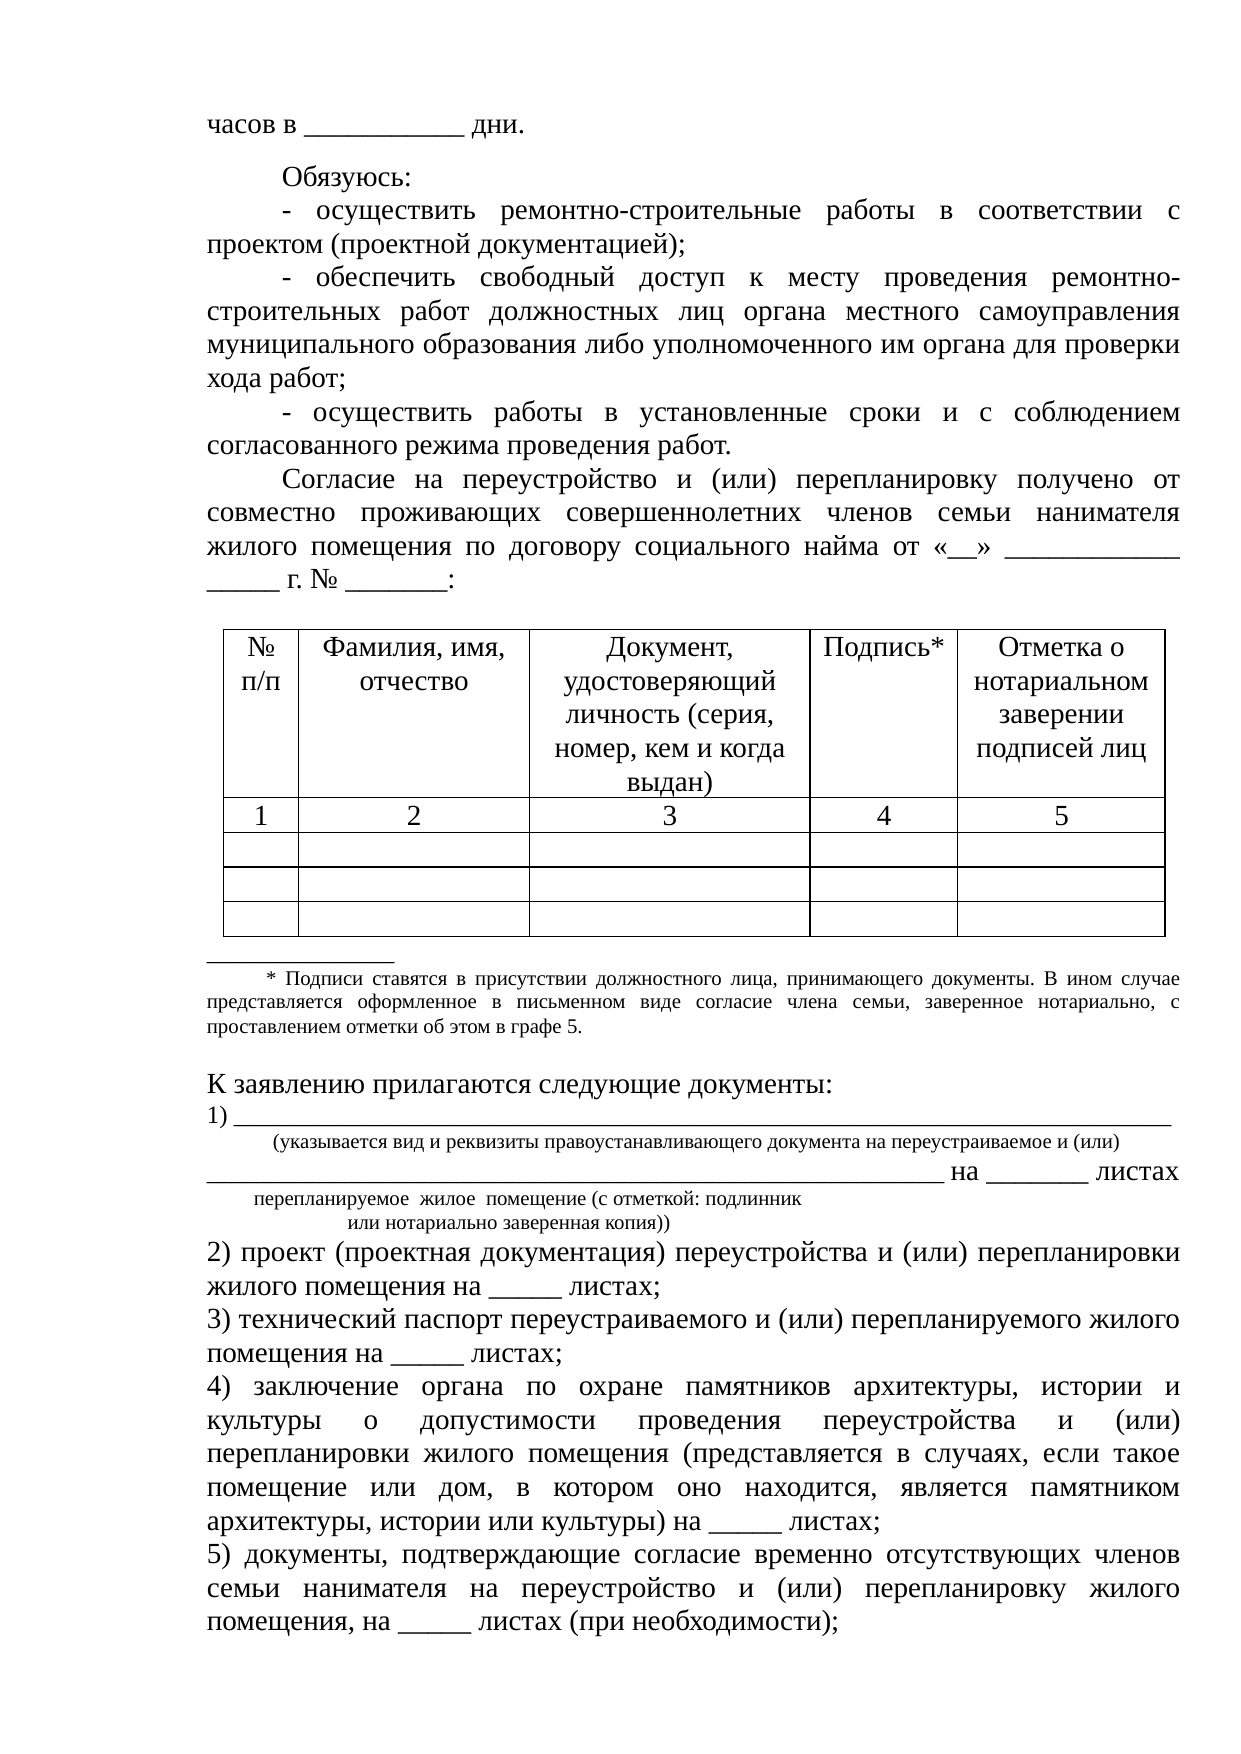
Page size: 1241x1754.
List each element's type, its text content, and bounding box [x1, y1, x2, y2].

table_header Отметка о нотариальном заверении подписей лиц [958, 630, 1164, 797]
table_cell [958, 902, 1164, 936]
text Согласие на переустройство и (или) перепланировку получено от совместно проживающих совершеннолетних членов семьи нанимателя жилого помещения по договору социального найма от «__» ____________ _____ г. № _______: [207, 461, 1181, 595]
text К заявлению прилагаются следующие документы: [207, 1066, 1181, 1100]
text 2) проект (проектная документация) переустройства и (или) перепланировки жилого помещения на _____ листах; [207, 1234, 1181, 1301]
table_cell [224, 868, 298, 901]
text - осуществить работы в установленные сроки и с соблюдением согласованного режима проведения работ. [207, 394, 1181, 461]
table_cell [299, 868, 529, 901]
text _______________ [207, 937, 1181, 965]
table_cell [299, 902, 529, 936]
text 1) ___________________________________________________________________________ [207, 1100, 1181, 1129]
text перепланируемое жилое помещение (с отметкой: подлинник [207, 1186, 1181, 1210]
table_header Фамилия, имя, отчество [299, 630, 529, 797]
text или нотариально заверенная копия)) [207, 1210, 1181, 1234]
text 3) технический паспорт переустраиваемого и (или) перепланируемого жилого помещения на _____ листах; [207, 1301, 1181, 1368]
text часов в ___________ дни. [207, 106, 1181, 140]
table_cell 2 [299, 798, 529, 832]
table_cell [299, 833, 529, 866]
table_cell [530, 902, 809, 936]
table_cell [530, 868, 809, 901]
text 5) документы, подтверждающие согласие временно отсутствующих членов семьи нанимателя на переустройство и (или) перепланировку жилого помещения, на _____ листах (при необходимости); [207, 1536, 1181, 1637]
text - осуществить ремонтно-строительные работы в соответствии с проектом (проектной документацией); [207, 192, 1181, 259]
text * Подписи ставятся в присутствии должностного лица, принимающего документы. В ином случае представляется оформленное в письменном виде согласие члена семьи, заверенное нотариально, с проставлением отметки об этом в графе 5. [207, 965, 1181, 1038]
table_cell [811, 902, 957, 936]
table_cell 1 [224, 798, 298, 832]
text 4) заключение органа по охране памятников архитектуры, истории и культуры о допустимости проведения переустройства и (или) перепланировки жилого помещения (представляется в случаях, если такое помещение или дом, в котором оно находится, является памятником архитектуры, истории или культуры) на _____ листах; [207, 1368, 1181, 1536]
text - обеспечить свободный доступ к месту проведения ремонтно-строительных работ должностных лиц органа местного самоуправления муниципального образования либо уполномоченного им органа для проверки хода работ; [207, 259, 1181, 394]
table_cell [224, 833, 298, 866]
table_cell [958, 833, 1164, 866]
table_cell [811, 868, 957, 901]
table_cell 4 [811, 798, 957, 832]
table_header № п/п [224, 630, 298, 797]
table_cell [530, 833, 809, 866]
table_cell [811, 833, 957, 866]
table_header Документ, удостоверяющий личность (серия, номер, кем и когда выдан) [530, 630, 809, 797]
table_cell 5 [958, 798, 1164, 832]
table_cell [958, 868, 1164, 901]
table_cell [224, 902, 298, 936]
text ___________________________________________________________ на _______ листах [207, 1153, 1181, 1186]
text Обязуюсь: [207, 159, 1181, 192]
text (указывается вид и реквизиты правоустанавливающего документа на переустраиваемое и (или) [207, 1129, 1181, 1153]
table_cell 3 [530, 798, 809, 832]
table_header Подпись* [811, 630, 957, 797]
